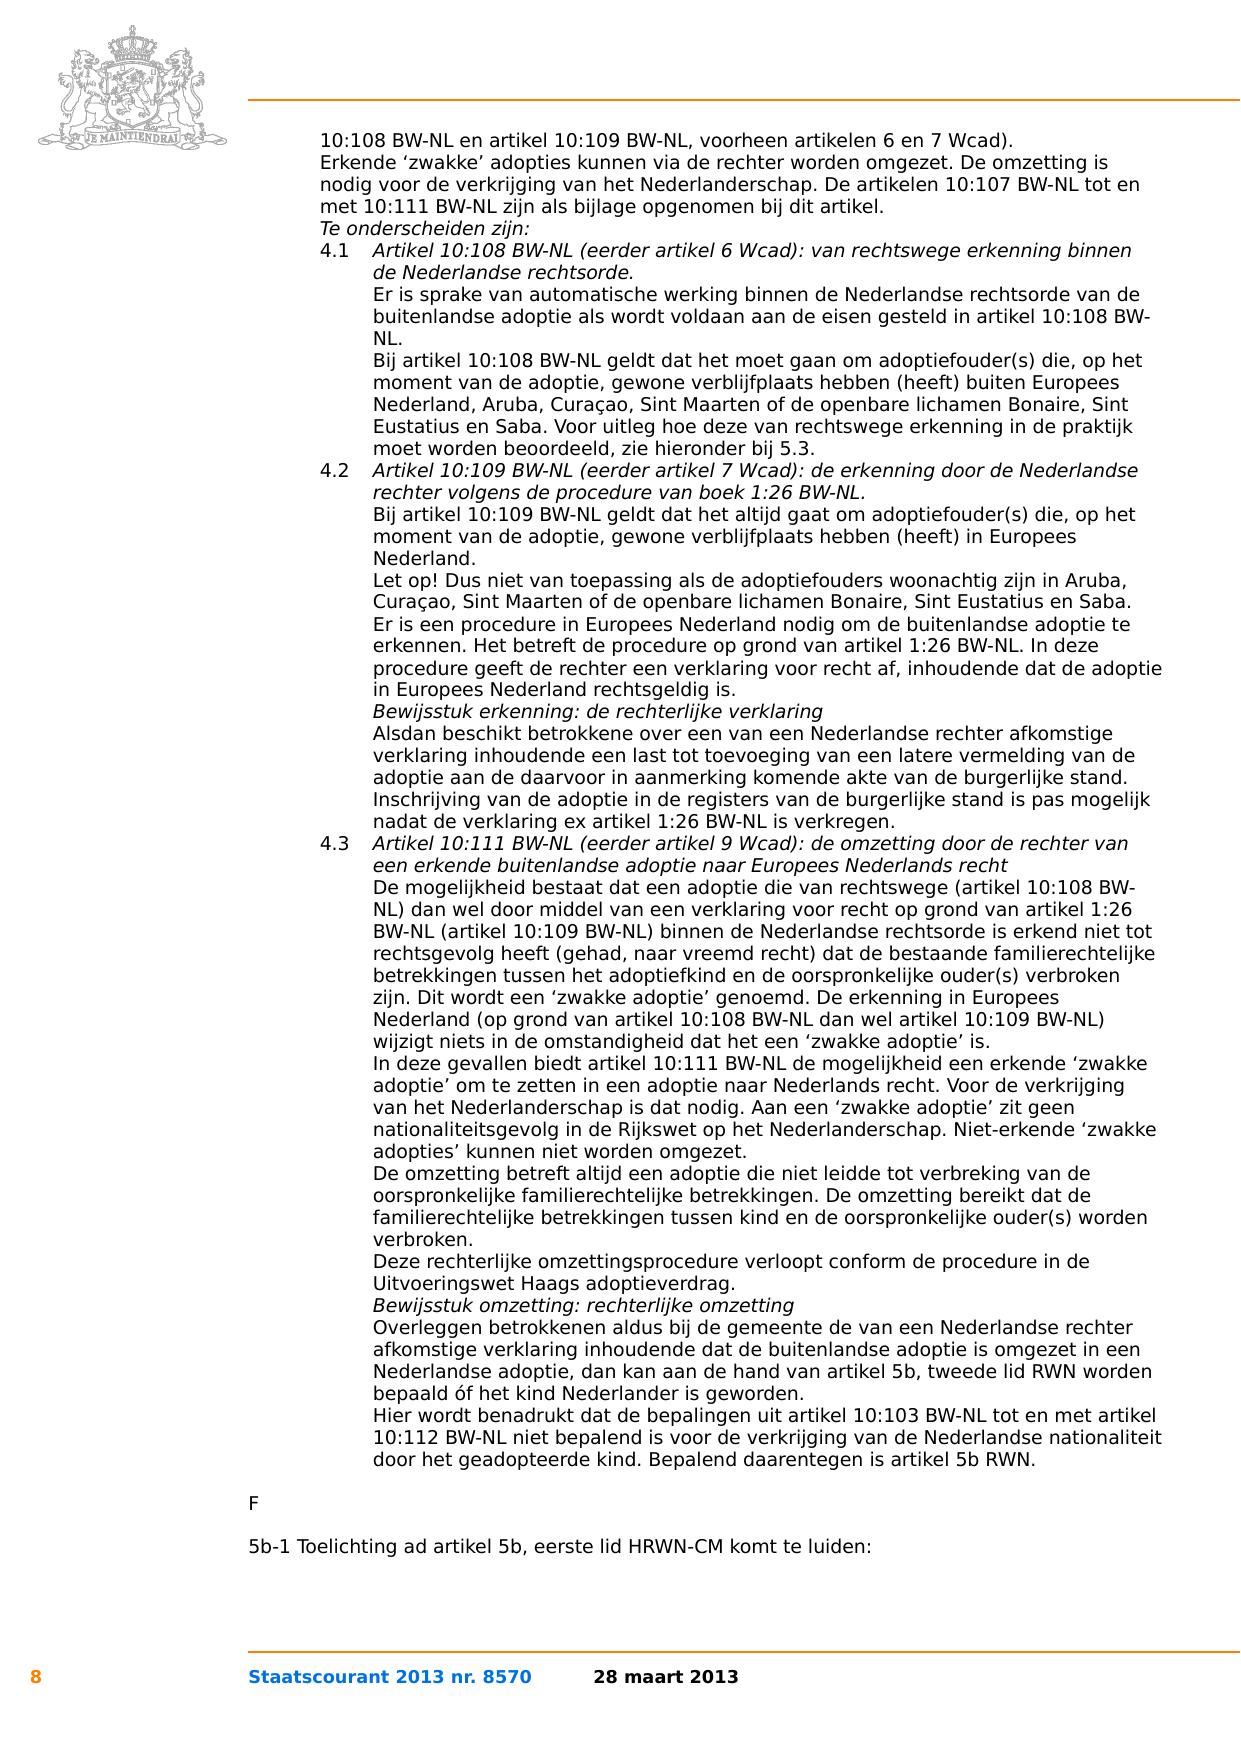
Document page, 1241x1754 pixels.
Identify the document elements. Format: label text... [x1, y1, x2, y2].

text F [248, 1492, 1163, 1514]
text Deze rechterlijke omzettingsprocedure verloopt conform de procedure in de Uitvoeringswet Haags adoptieverdrag. [373, 1251, 1163, 1295]
text Bewijsstuk erkenning: de rechterlijke verklaring [373, 701, 1163, 723]
picture [38, 25, 227, 150]
text De omzetting betreft altijd een adoptie die niet leidde tot verbreking van de oorspronkelijke familierechtelijke betrekkingen. De omzetting bereikt dat de familierechtelijke betrekkingen tussen kind en de oorspronkelijke ouder(s) worden verbroken. [373, 1163, 1163, 1251]
text Alsdan beschikt betrokkene over een van een Nederlandse rechter afkomstige verklaring inhoudende een last tot toevoeging van een latere vermelding van de adoptie aan de daarvoor in aanmerking komende akte van de burgerlijke stand. Inschrijving van de adoptie in de registers van de burgerlijke stand is pas mogelijk nadat de verklaring ex artikel 1:26 BW-NL is verkregen. [373, 723, 1163, 833]
text Bij artikel 10:109 BW-NL geldt dat het altijd gaat om adoptiefouder(s) die, op het moment van de adoptie, gewone verblijfplaats hebben (heeft) in Europees Nederland. [373, 503, 1163, 569]
text 10:108 BW-NL en artikel 10:109 BW-NL, voorheen artikelen 6 en 7 Wcad). [319, 130, 1163, 152]
text Te onderscheiden zijn: [319, 218, 1163, 240]
text Overleggen betrokkenen aldus bij de gemeente de van een Nederlandse rechter afkomstige verklaring inhoudende dat de buitenlandse adoptie is omgezet in een Nederlandse adoptie, dan kan aan de hand van artikel 5b, tweede lid RWN worden bepaald óf het kind Nederlander is geworden. [373, 1317, 1163, 1405]
text De mogelijkheid bestaat dat een adoptie die van rechtswege (artikel 10:108 BW-NL) dan wel door middel van een verklaring voor recht op grond van artikel 1:26 BW-NL (artikel 10:109 BW-NL) binnen de Nederlandse rechtsorde is erkend niet tot rechtsgevolg heeft (gehad, naar vreemd recht) dat de bestaande familierechtelijke betrekkingen tussen het adoptiefkind en de oorspronkelijke ouder(s) verbroken zijn. Dit wordt een ‘zwakke adoptie’ genoemd. De erkenning in Europees Nederland (op grond van artikel 10:108 BW-NL dan wel artikel 10:109 BW-NL) wijzigt niets in de omstandigheid dat het een ‘zwakke adoptie’ is. [373, 877, 1163, 1053]
text Er is sprake van automatische werking binnen de Nederlandse rechtsorde van de buitenlandse adoptie als wordt voldaan aan de eisen gesteld in artikel 10:108 BW-NL. [373, 284, 1163, 350]
text Bij artikel 10:108 BW-NL geldt dat het moet gaan om adoptiefouder(s) die, op het moment van de adoptie, gewone verblijfplaats hebben (heeft) buiten Europees Nederland, Aruba, Curaçao, Sint Maarten of de openbare lichamen Bonaire, Sint Eustatius en Saba. Voor uitleg hoe deze van rechtswege erkenning in de praktijk moet worden beoordeeld, zie hieronder bij 5.3. [373, 350, 1163, 459]
text Erkende ‘zwakke’ adopties kunnen via de rechter worden omgezet. De omzetting is nodig voor de verkrijging van het Nederlanderschap. De artikelen 10:107 BW-NL tot en met 10:111 BW-NL zijn als bijlage opgenomen bij dit artikel. [319, 152, 1163, 218]
text Bewijsstuk omzetting: rechterlijke omzetting [373, 1295, 1163, 1317]
text 4.3 Artikel 10:111 BW-NL (eerder artikel 9 Wcad): de omzetting door de rechter van een erkende buitenlandse adoptie naar Europees Nederlands recht [319, 833, 1163, 877]
text Hier wordt benadrukt dat de bepalingen uit artikel 10:103 BW-NL tot en met artikel 10:112 BW-NL niet bepalend is voor de verkrijging van de Nederlandse nationaliteit door het geadopteerde kind. Bepalend daarentegen is artikel 5b RWN. [373, 1405, 1163, 1471]
text Er is een procedure in Europees Nederland nodig om de buitenlandse adoptie te erkennen. Het betreft de procedure op grond van artikel 1:26 BW-NL. In deze procedure geeft de rechter een verklaring voor recht af, inhoudende dat de adoptie in Europees Nederland rechtsgeldig is. [373, 613, 1163, 701]
text In deze gevallen biedt artikel 10:111 BW-NL de mogelijkheid een erkende ‘zwakke adoptie’ om te zetten in een adoptie naar Nederlands recht. Voor de verkrijging van het Nederlanderschap is dat nodig. Aan een ‘zwakke adoptie’ zit geen nationaliteitsgevolg in de Rijkswet op het Nederlanderschap. Niet-erkende ‘zwakke adopties’ kunnen niet worden omgezet. [373, 1053, 1163, 1163]
text 4.2 Artikel 10:109 BW-NL (eerder artikel 7 Wcad): de erkenning door de Nederlandse rechter volgens de procedure van boek 1:26 BW-NL. [319, 459, 1163, 503]
text 4.1 Artikel 10:108 BW-NL (eerder artikel 6 Wcad): van rechtswege erkenning binnen de Nederlandse rechtsorde. [319, 240, 1163, 284]
text 5b-1 Toelichting ad artikel 5b, eerste lid HRWN-CM komt te luiden: [248, 1536, 1163, 1558]
text Let op! Dus niet van toepassing als de adoptiefouders woonachtig zijn in Aruba, Curaçao, Sint Maarten of de openbare lichamen Bonaire, Sint Eustatius en Saba. [373, 569, 1163, 613]
